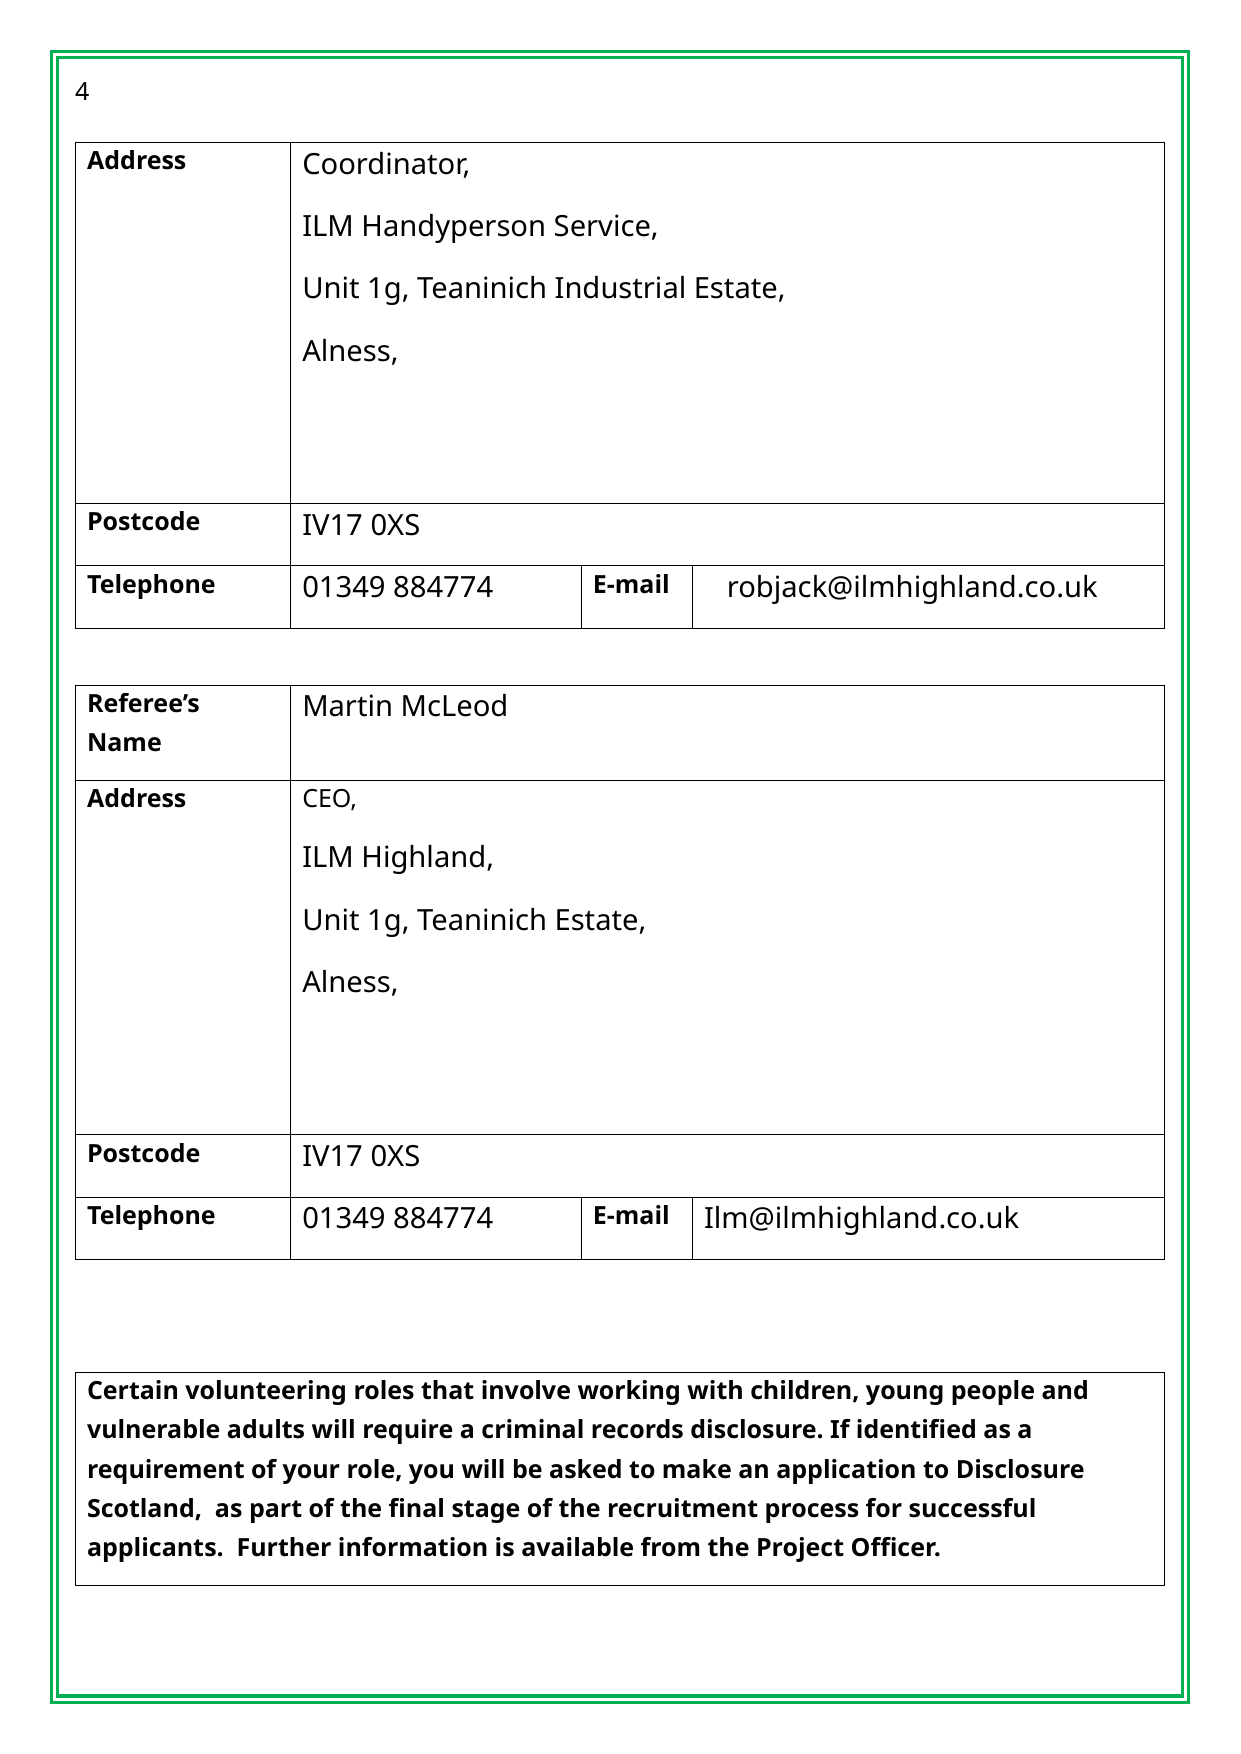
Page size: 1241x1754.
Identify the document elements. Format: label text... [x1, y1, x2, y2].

table_cell IV17 0XS [291, 1135, 1164, 1197]
table_cell IV17 0XS [291, 504, 1164, 565]
table_cell Postcode [76, 1135, 290, 1197]
table_cell CEO, ILM Highland, Unit 1g, Teaninich Estate, Alness, [291, 781, 1164, 1134]
table_header Martin McLeod [291, 686, 1164, 780]
table_cell E-mail [582, 566, 692, 628]
table_cell 01349 884774 [291, 566, 581, 628]
table_cell Telephone [76, 1198, 290, 1259]
table_cell Address [76, 143, 290, 503]
table_cell Telephone [76, 566, 290, 628]
table_cell Address [76, 781, 290, 1134]
table_cell Postcode [76, 504, 290, 565]
table_cell E-mail [582, 1198, 692, 1259]
table_header Referee’s Name [76, 686, 290, 780]
table_header Certain volunteering roles that involve working with children, young people and vulnerable adults will require a criminal records disclosure. If identified as a requirement of your role, you will be asked to make an application to Disclosure Scotland, as part of the final stage of the recruitment process for successful applicants. Further information is available from the Project Officer. [76, 1373, 1164, 1584]
table_cell robjack@ilmhighland.co.uk [693, 566, 1164, 628]
table_cell Ilm@ilmhighland.co.uk [693, 1198, 1164, 1259]
table_cell 01349 884774 [291, 1198, 581, 1259]
table_cell Coordinator, ILM Handyperson Service, Unit 1g, Teaninich Industrial Estate, Alness, [291, 143, 1164, 503]
